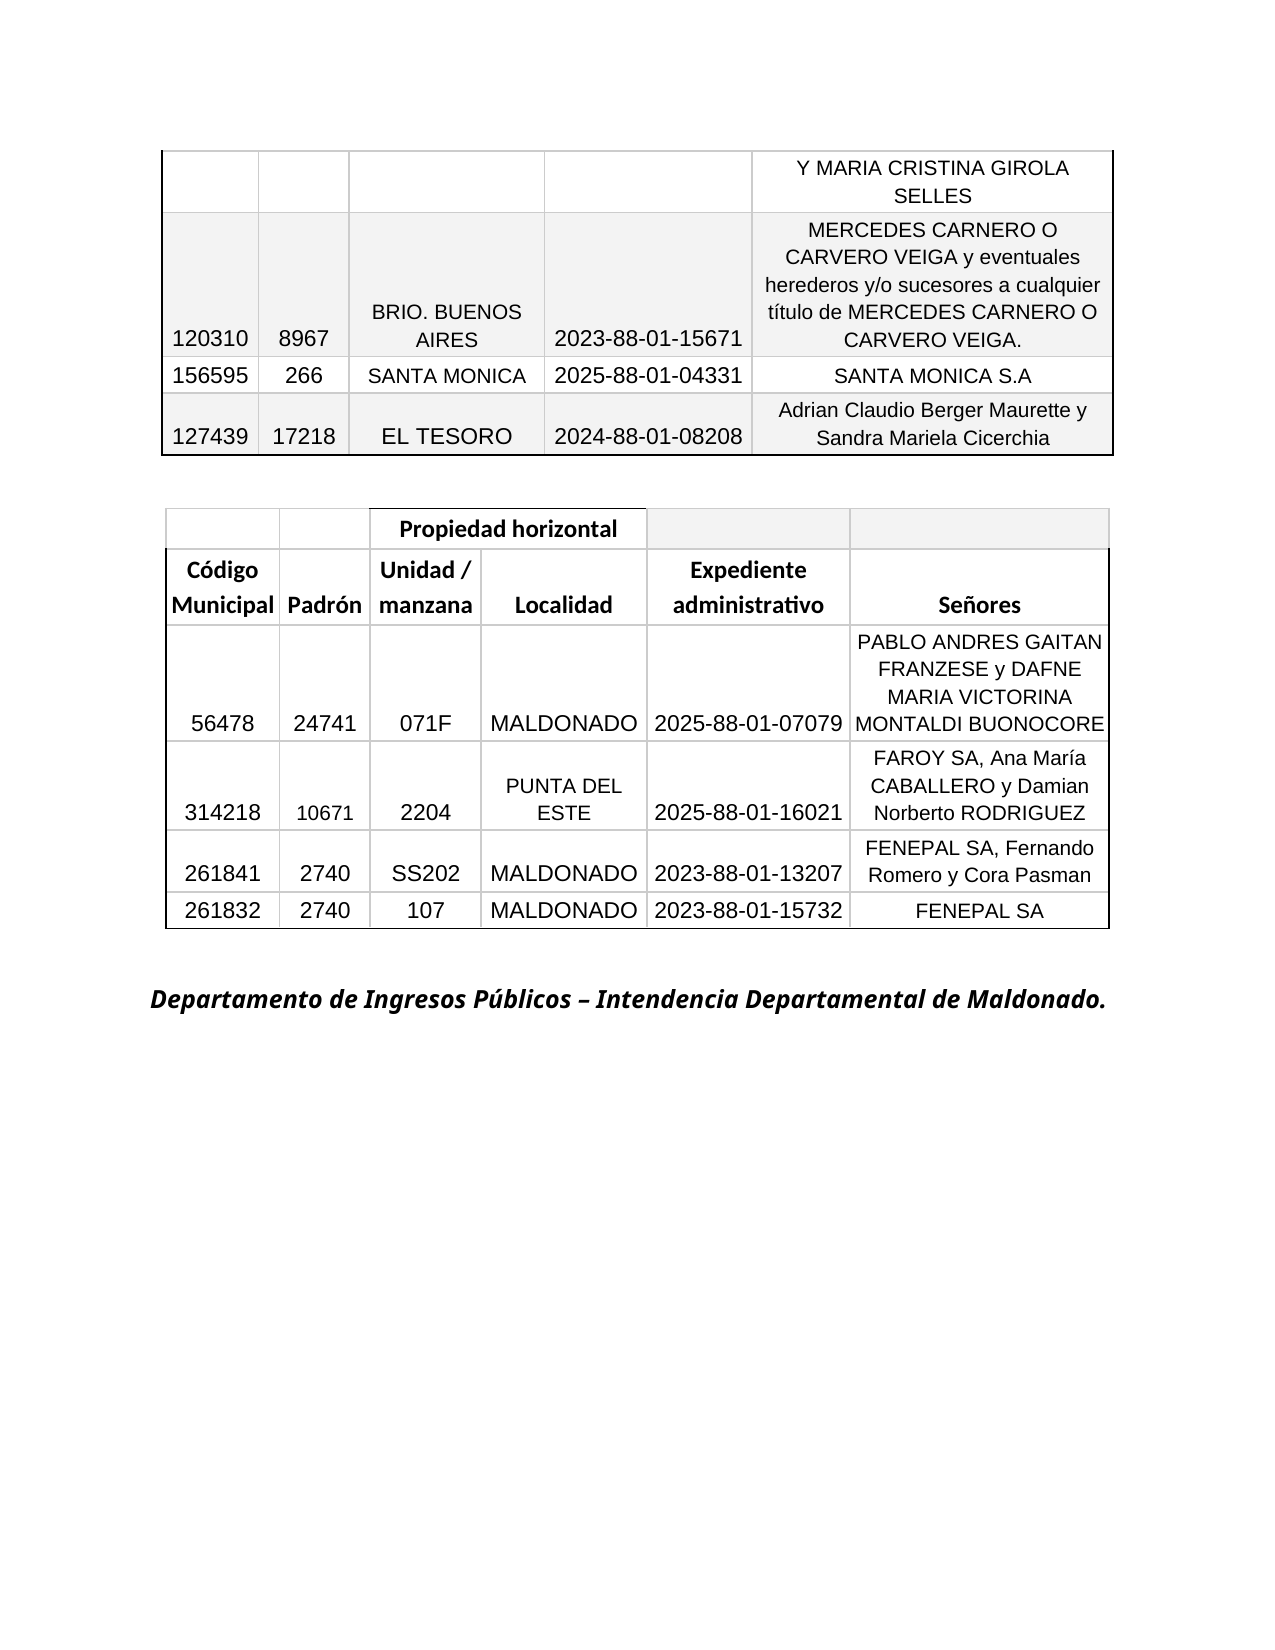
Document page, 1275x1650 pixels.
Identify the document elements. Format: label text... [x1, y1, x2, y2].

table_cell BRIO. BUENOS AIRES [350, 213, 544, 356]
table_cell [259, 152, 348, 212]
text Departamento de Ingresos Públicos – Intendencia Departamental de Maldonado. [150, 981, 1125, 1015]
table_cell MALDONADO [482, 626, 646, 740]
table_cell Señores [851, 550, 1108, 624]
table_cell 314218 [167, 742, 279, 829]
table_cell Expediente administrativo [648, 550, 849, 624]
table_header [851, 509, 1108, 548]
table_cell 2025-88-01-16021 [648, 742, 849, 829]
table_cell 8967 [259, 213, 348, 356]
table_cell [350, 152, 544, 212]
table_cell 17218 [259, 394, 348, 454]
table_cell 2204 [371, 742, 480, 829]
table_cell SS202 [371, 831, 480, 891]
table_cell 2023-88-01-15732 [648, 893, 849, 927]
table_cell 156595 [163, 357, 258, 392]
table_cell Adrian Claudio Berger Maurette y Sandra Mariela Cicerchia [753, 394, 1112, 454]
table_cell FAROY SA, Ana María CABALLERO y Damian Norberto RODRIGUEZ [851, 742, 1108, 829]
table_cell Padrón [280, 550, 369, 624]
table_cell 071F [371, 626, 480, 740]
table_cell 56478 [167, 626, 279, 740]
table_cell PABLO ANDRES GAITAN FRANZESE y DAFNE MARIA VICTORINA MONTALDI BUONOCORE [851, 626, 1108, 740]
table_cell 24741 [280, 626, 369, 740]
table_cell FENEPAL SA, Fernando Romero y Cora Pasman [851, 831, 1108, 891]
table_header [648, 509, 849, 548]
table_cell PUNTA DEL ESTE [482, 742, 646, 829]
table_header Propiedad horizontal [371, 509, 646, 548]
table_cell MALDONADO [482, 893, 646, 927]
table_cell 2740 [280, 893, 369, 927]
table_cell [163, 152, 258, 212]
table_cell [545, 152, 751, 212]
table_cell 261832 [167, 893, 279, 927]
table_cell SANTA MONICA S.A [753, 357, 1112, 392]
table_cell Y MARIA CRISTINA GIROLA SELLES [753, 152, 1112, 212]
table_cell 2025-88-01-04331 [545, 357, 751, 392]
table_cell Unidad / manzana [371, 550, 480, 624]
table_header [167, 509, 279, 548]
table_cell 2023-88-01-15671 [545, 213, 751, 356]
table_cell Localidad [482, 550, 646, 624]
table_header [280, 509, 369, 548]
table_cell 2740 [280, 831, 369, 891]
table_cell MALDONADO [482, 831, 646, 891]
table_cell 10671 [280, 742, 369, 829]
table_cell 2024-88-01-08208 [545, 394, 751, 454]
table_cell 2025-88-01-07079 [648, 626, 849, 740]
table_cell 2023-88-01-13207 [648, 831, 849, 891]
table_cell 266 [259, 357, 348, 392]
table_cell 261841 [167, 831, 279, 891]
table_cell MERCEDES CARNERO O CARVERO VEIGA y eventuales herederos y/o sucesores a cualquier título de MERCEDES CARNERO O CARVERO VEIGA. [753, 213, 1112, 356]
table_cell SANTA MONICA [350, 357, 544, 392]
table_cell 107 [371, 893, 480, 927]
table_cell Código Municipal [167, 550, 279, 624]
table_cell EL TESORO [350, 394, 544, 454]
table_cell FENEPAL SA [851, 893, 1108, 927]
table_cell 120310 [163, 213, 258, 356]
table_cell 127439 [163, 394, 258, 454]
